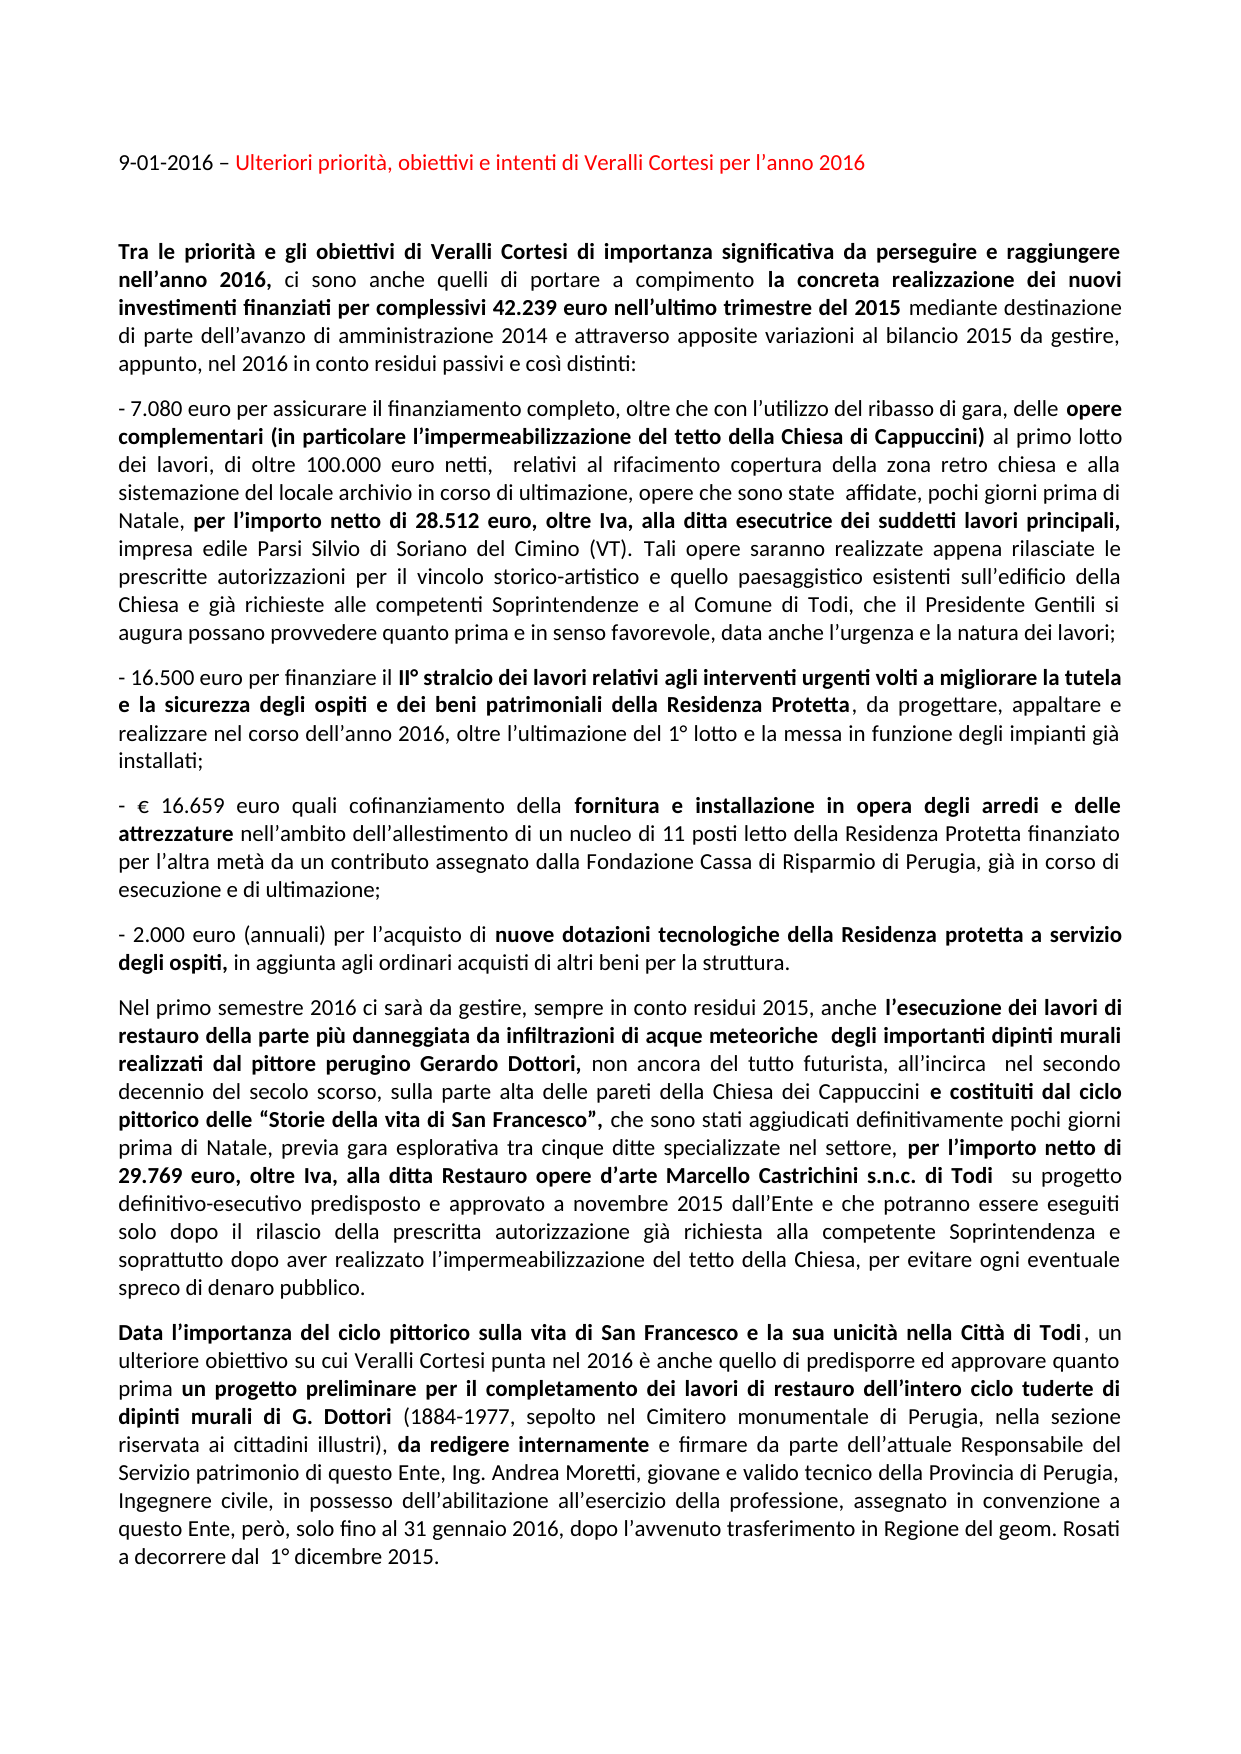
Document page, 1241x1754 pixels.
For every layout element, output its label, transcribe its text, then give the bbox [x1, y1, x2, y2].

text 9-01-2016 – Ulteriori priorità, obiettivi e intenti di Veralli Cortesi per l’anno 2016 [118, 148, 1122, 176]
text - 2.000 euro (annuali) per l’acquisto di nuove dotazioni tecnologiche della Residenza protetta a servizio degli ospiti, in aggiunta agli ordinari acquisti di altri beni per la struttura. [118, 920, 1122, 976]
text - 7.080 euro per assicurare il finanziamento completo, oltre che con l’utilizzo del ribasso di gara, delle opere complementari (in particolare l’impermeabilizzazione del tetto della Chiesa di Cappuccini) al primo lotto dei lavori, di oltre 100.000 euro netti, relativi al rifacimento copertura della zona retro chiesa e alla sistemazione del locale archivio in corso di ultimazione, opere che sono state affidate, pochi giorni prima di Natale, per l’importo netto di 28.512 euro, oltre Iva, alla ditta esecutrice dei suddetti lavori principali, impresa edile Parsi Silvio di Soriano del Cimino (VT). Tali opere saranno realizzate appena rilasciate le prescritte autorizzazioni per il vincolo storico-artistico e quello paesaggistico esistenti sull’edificio della Chiesa e già richieste alle competenti Soprintendenze e al Comune di Todi, che il Presidente Gentili si augura possano provvedere quanto prima e in senso favorevole, data anche l’urgenza e la natura dei lavori; [118, 394, 1122, 646]
text Tra le priorità e gli obiettivi di Veralli Cortesi di importanza significativa da perseguire e raggiungere nell’anno 2016, ci sono anche quelli di portare a compimento la concreta realizzazione dei nuovi investimenti finanziati per complessivi 42.239 euro nell’ultimo trimestre del 2015 mediante destinazione di parte dell’avanzo di amministrazione 2014 e attraverso apposite variazioni al bilancio 2015 da gestire, appunto, nel 2016 in conto residui passivi e così distinti: [118, 237, 1122, 377]
text - € 16.659 euro quali cofinanziamento della fornitura e installazione in opera degli arredi e delle attrezzature nell’ambito dell’allestimento di un nucleo di 11 posti letto della Residenza Protetta finanziato per l’altra metà da un contributo assegnato dalla Fondazione Cassa di Risparmio di Perugia, già in corso di esecuzione e di ultimazione; [118, 791, 1122, 903]
text - 16.500 euro per finanziare il II° stralcio dei lavori relativi agli interventi urgenti volti a migliorare la tutela e la sicurezza degli ospiti e dei beni patrimoniali della Residenza Protetta, da progettare, appaltare e realizzare nel corso dell’anno 2016, oltre l’ultimazione del 1° lotto e la messa in funzione degli impianti già installati; [118, 663, 1122, 775]
text Nel primo semestre 2016 ci sarà da gestire, sempre in conto residui 2015, anche l’esecuzione dei lavori di restauro della parte più danneggiata da infiltrazioni di acque meteoriche degli importanti dipinti murali realizzati dal pittore perugino Gerardo Dottori, non ancora del tutto futurista, all’incirca nel secondo decennio del secolo scorso, sulla parte alta delle pareti della Chiesa dei Cappuccini e costituiti dal ciclo pittorico delle “Storie della vita di San Francesco”, che sono stati aggiudicati definitivamente pochi giorni prima di Natale, previa gara esplorativa tra cinque ditte specializzate nel settore, per l’importo netto di 29.769 euro, oltre Iva, alla ditta Restauro opere d’arte Marcello Castrichini s.n.c. di Todi su progetto definitivo-esecutivo predisposto e approvato a novembre 2015 dall’Ente e che potranno essere eseguiti solo dopo il rilascio della prescritta autorizzazione già richiesta alla competente Soprintendenza e soprattutto dopo aver realizzato l’impermeabilizzazione del tetto della Chiesa, per evitare ogni eventuale spreco di denaro pubblico. [118, 993, 1122, 1301]
text Data l’importanza del ciclo pittorico sulla vita di San Francesco e la sua unicità nella Città di Todi, un ulteriore obiettivo su cui Veralli Cortesi punta nel 2016 è anche quello di predisporre ed approvare quanto prima un progetto preliminare per il completamento dei lavori di restauro dell’intero ciclo tuderte di dipinti murali di G. Dottori (1884-1977, sepolto nel Cimitero monumentale di Perugia, nella sezione riservata ai cittadini illustri), da redigere internamente e firmare da parte dell’attuale Responsabile del Servizio patrimonio di questo Ente, Ing. Andrea Moretti, giovane e valido tecnico della Provincia di Perugia, Ingegnere civile, in possesso dell’abilitazione all’esercizio della professione, assegnato in convenzione a questo Ente, però, solo fino al 31 gennaio 2016, dopo l’avvenuto trasferimento in Regione del geom. Rosati a decorrere dal 1° dicembre 2015. [118, 1318, 1122, 1570]
